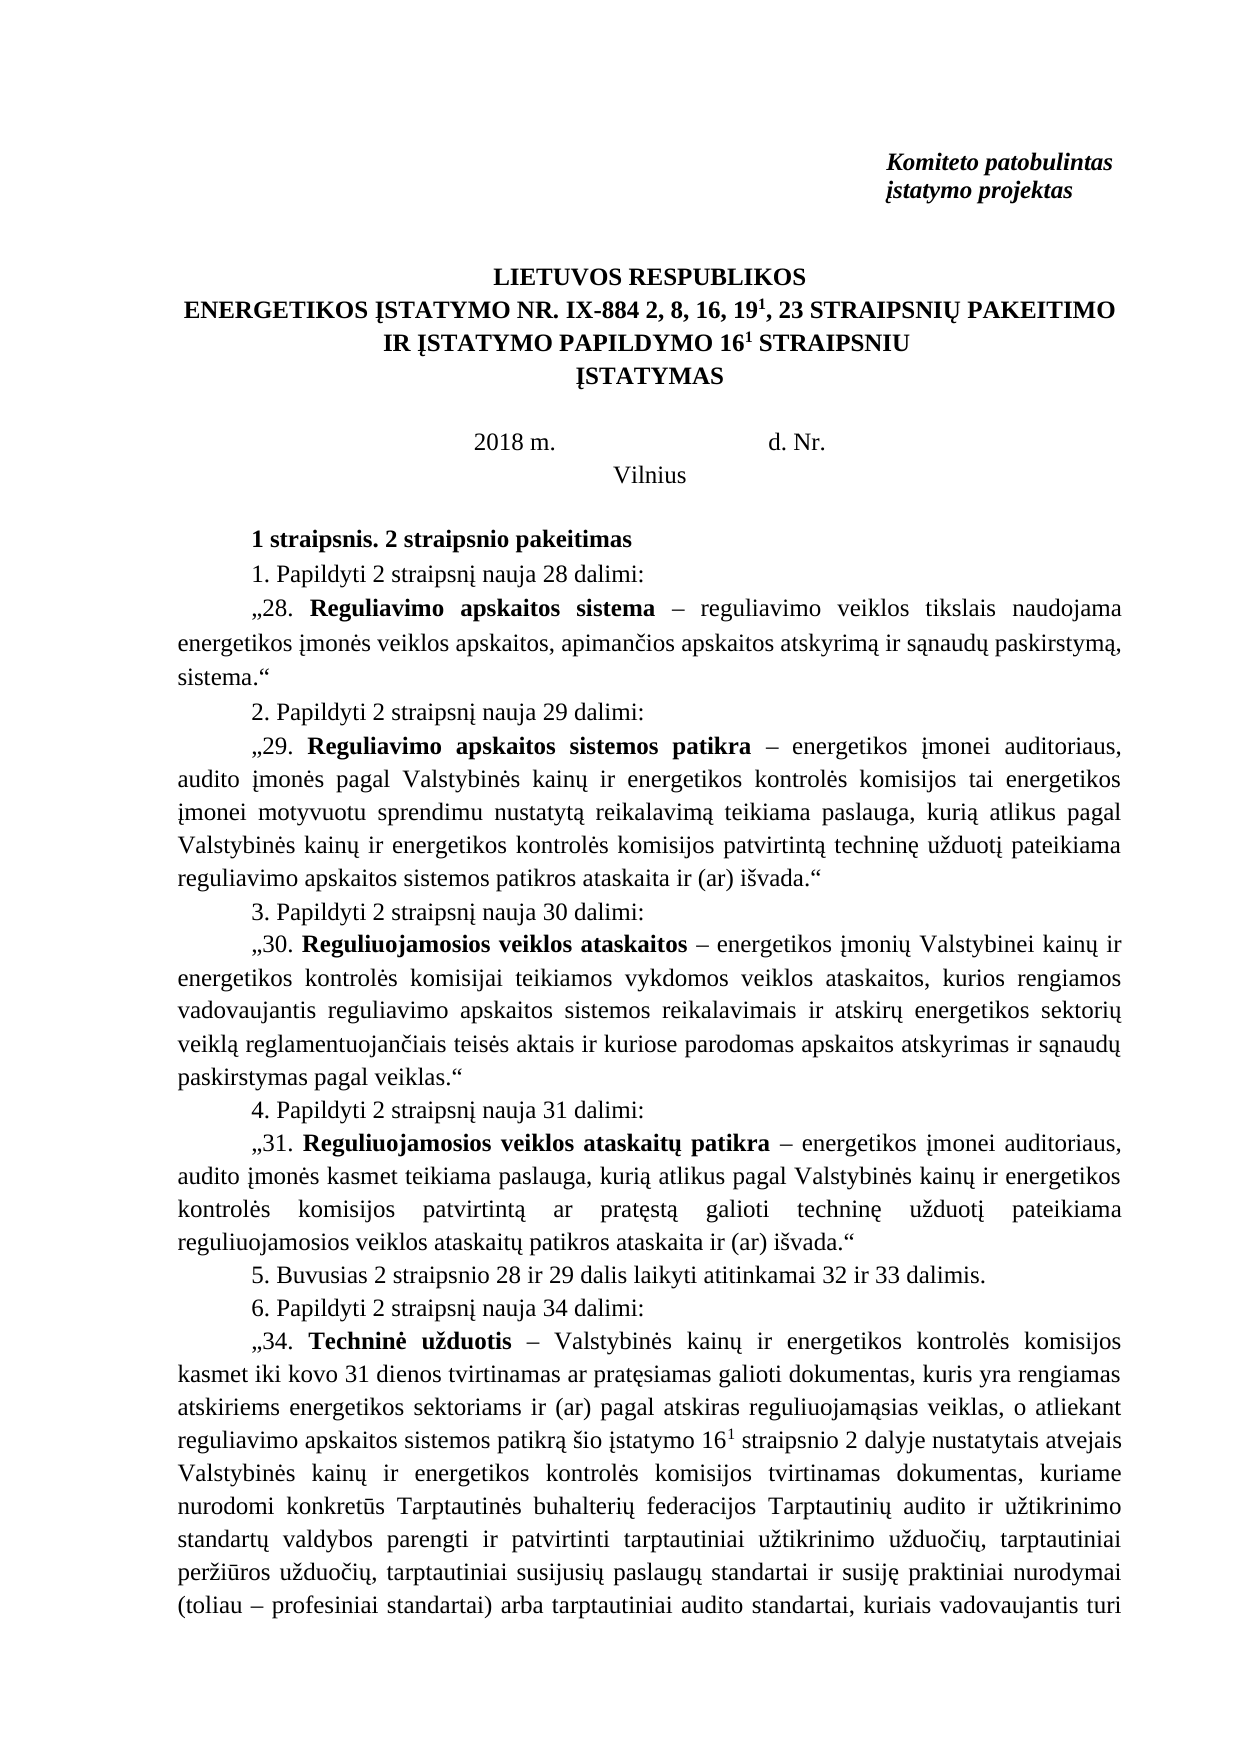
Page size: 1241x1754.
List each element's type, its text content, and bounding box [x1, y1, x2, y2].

text ENERGETIKOS ĮSTATYMO Nr. IX-884 2, 8, 16, 191, 23 STRAIPSNIŲ PAKEITIMO IR ĮSTATYMO PAPILDYMO 161 STRAIPSNIU [177, 295, 1122, 357]
text Komiteto patobulintas [886, 147, 1122, 176]
text Vilnius [177, 460, 1122, 489]
text „28. Reguliavimo apskaitos sistema – reguliavimo veiklos tikslais naudojama energetikos įmonės veiklos apskaitos, apimančios apskaitos atskyrimą ir sąnaudų paskirstymą, sistema.“ [177, 593, 1122, 691]
text 1. Papildyti 2 straipsnį nauja 28 dalimi: [177, 559, 1122, 588]
text „34. Techninė užduotis – Valstybinės kainų ir energetikos kontrolės komisijos kasmet iki kovo 31 dienos tvirtinamas ar pratęsiamas galioti dokumentas, kuris yra rengiamas atskiriems energetikos sektoriams ir (ar) pagal atskiras reguliuojamąsias veiklas, o atliekant reguliavimo apskaitos sistemos patikrą šio įstatymo 161 straipsnio 2 dalyje nustatytais atvejais Valstybinės kainų ir energetikos kontrolės komisijos tvirtinamas dokumentas, kuriame nurodomi konkretūs Tarptautinės buhalterių federacijos Tarptautinių audito ir užtikrinimo standartų valdybos parengti ir patvirtinti tarptautiniai užtikrinimo užduočių, tarptautiniai peržiūros užduočių, tarptautiniai susijusių paslaugų standartai ir susiję praktiniai nurodymai (toliau – profesiniai standartai) arba tarptautiniai audito standartai, kuriais vadovaujantis turi [177, 1326, 1122, 1619]
text „29. Reguliavimo apskaitos sistemos patikra – energetikos įmonei auditoriaus, audito įmonės pagal Valstybinės kainų ir energetikos kontrolės komisijos tai energetikos įmonei motyvuotu sprendimu nustatytą reikalavimą teikiama paslauga, kurią atlikus pagal Valstybinės kainų ir energetikos kontrolės komisijos patvirtintą techninę užduotį pateikiama reguliavimo apskaitos sistemos patikros ataskaita ir (ar) išvada.“ [177, 731, 1122, 892]
text „31. Reguliuojamosios veiklos ataskaitų patikra – energetikos įmonei auditoriaus, audito įmonės kasmet teikiama paslauga, kurią atlikus pagal Valstybinės kainų ir energetikos kontrolės komisijos patvirtintą ar pratęstą galioti techninę užduotį pateikiama reguliuojamosios veiklos ataskaitų patikros ataskaita ir (ar) išvada.“ [177, 1128, 1122, 1256]
text įstatymo projektas [886, 176, 1122, 204]
text 4. Papildyti 2 straipsnį nauja 31 dalimi: [177, 1095, 1122, 1123]
text 1 straipsnis. 2 straipsnio pakeitimas [177, 524, 1122, 553]
text „30. Reguliuojamosios veiklos ataskaitos – energetikos įmonių Valstybinei kainų ir energetikos kontrolės komisijai teikiamos vykdomos veiklos ataskaitos, kurios rengiamos vadovaujantis reguliavimo apskaitos sistemos reikalavimais ir atskirų energetikos sektorių veiklą reglamentuojančiais teisės aktais ir kuriose parodomas apskaitos atskyrimas ir sąnaudų paskirstymas pagal veiklas.“ [177, 929, 1122, 1090]
text LIETUVOS RESPUBLIKOS [177, 262, 1122, 291]
text 2018 m. d. Nr. [177, 427, 1122, 456]
text 3. Papildyti 2 straipsnį nauja 30 dalimi: [177, 897, 1122, 925]
text Įstatymas [177, 361, 1122, 390]
text 6. Papildyti 2 straipsnį nauja 34 dalimi: [177, 1293, 1122, 1322]
text 2. Papildyti 2 straipsnį nauja 29 dalimi: [177, 697, 1122, 726]
text 5. Buvusias 2 straipsnio 28 ir 29 dalis laikyti atitinkamai 32 ir 33 dalimis. [177, 1260, 1122, 1288]
